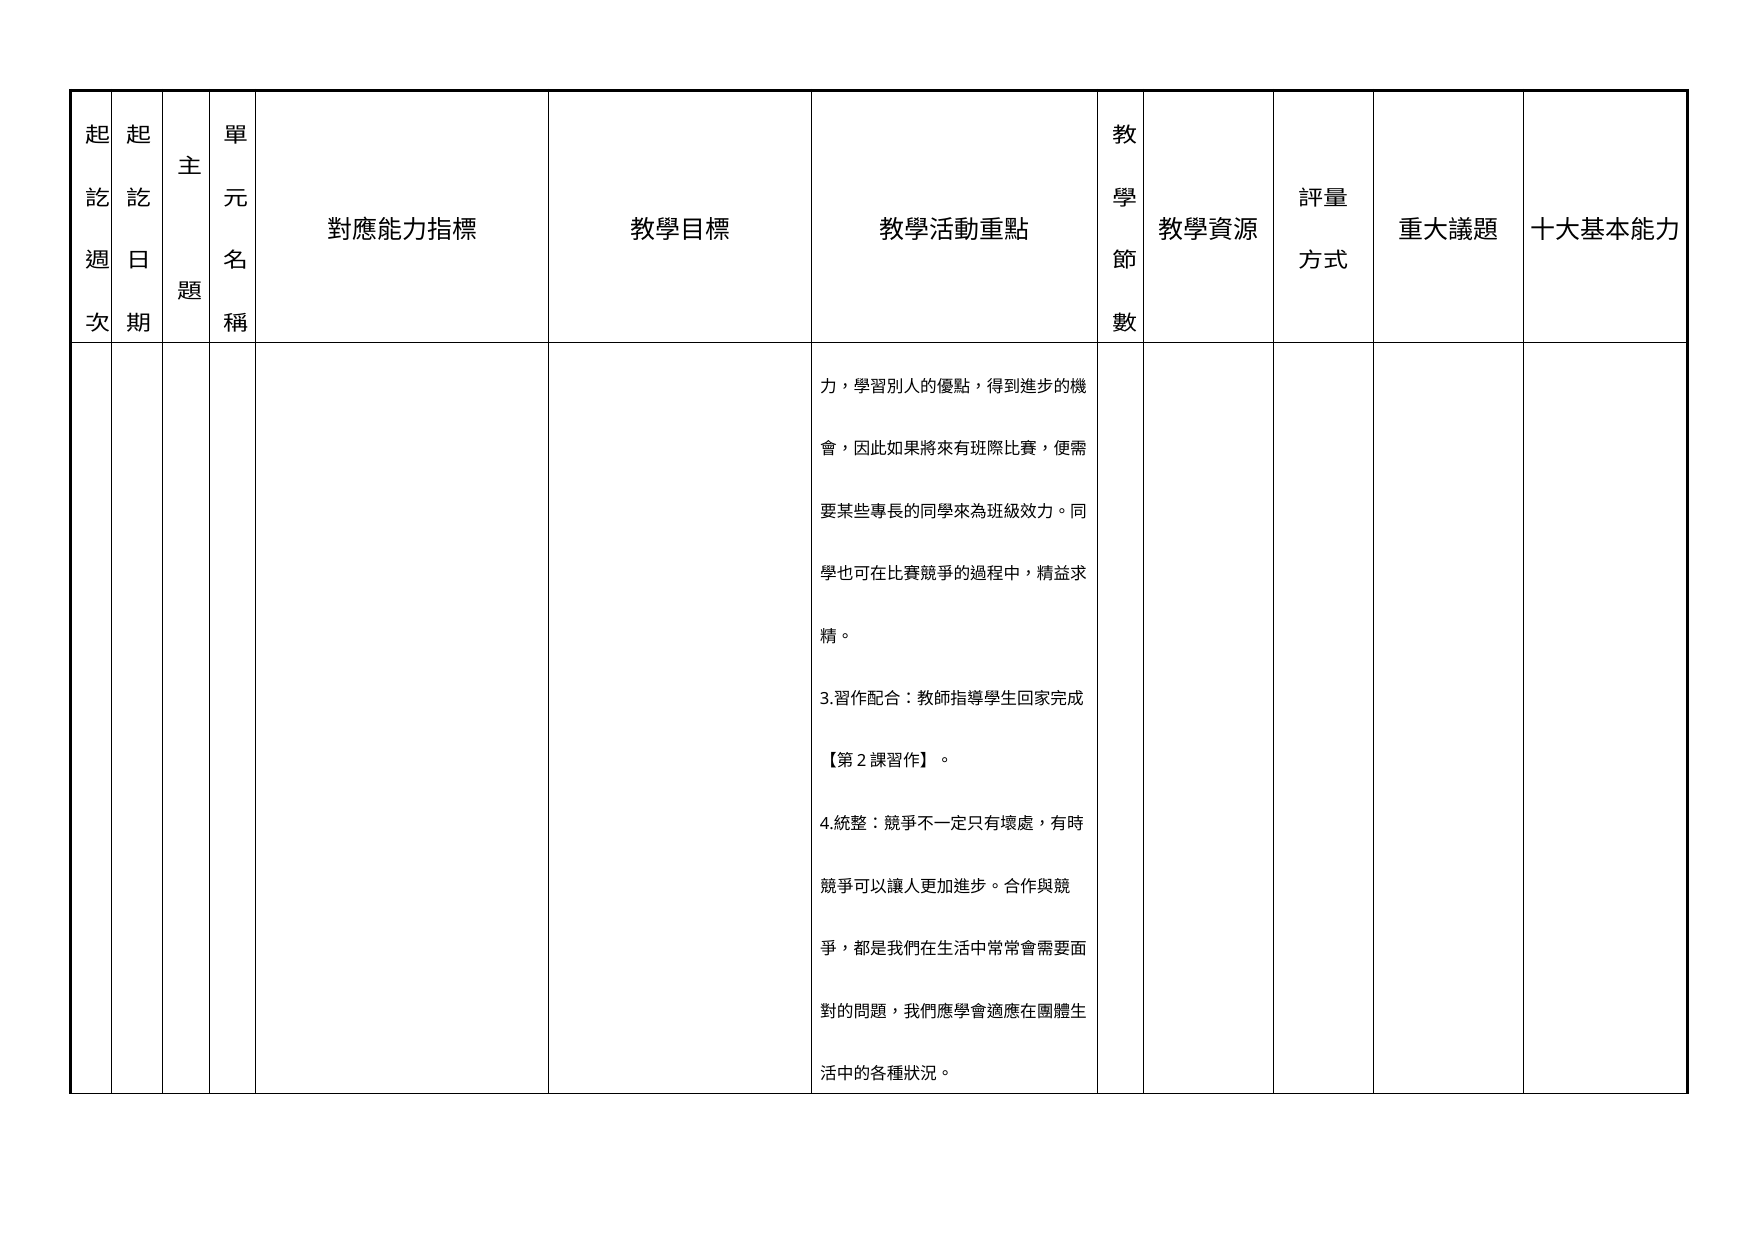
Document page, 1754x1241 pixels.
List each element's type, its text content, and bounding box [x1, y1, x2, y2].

table_header 教學活動重點 [812, 92, 1097, 342]
table_header 對應能力指標 [256, 92, 548, 342]
table_header 重大議題 [1374, 92, 1523, 342]
table_cell [163, 343, 209, 1093]
table_header 教學節數 [1098, 92, 1143, 342]
table_header 教學目標 [549, 92, 811, 342]
table_cell [1144, 343, 1273, 1093]
table_header 評量方式 [1274, 92, 1373, 342]
table_cell [1098, 343, 1143, 1093]
table_header 單元名稱 [210, 92, 255, 342]
table_header 主 題 [163, 92, 209, 342]
table_cell [112, 343, 162, 1093]
table_cell [1524, 343, 1686, 1093]
table_cell 力，學習別人的優點，得到進步的機會，因此如果將來有班際比賽，便需要某些專長的同學來為班級效力。同學也可在比賽競爭的過程中，精益求精。 3.習作配合：教師指導學生回家完成【第2課習作】。 4.統整：競爭不一定只有壞處，有時競爭可以讓人更加進步。合作與競爭，都是我們在生活中常常會需要面對的問題，我們應學會適應在團體生活中的各種狀況。 [812, 343, 1097, 1093]
table_header 起訖日期 [112, 92, 162, 342]
table_header 起訖週次 [72, 92, 111, 342]
table_cell [1374, 343, 1523, 1093]
table_cell [256, 343, 548, 1093]
table_cell [72, 343, 111, 1093]
table_header 十大基本能力 [1524, 92, 1686, 342]
table_cell [549, 343, 811, 1093]
table_cell [210, 343, 255, 1093]
table_header 教學資源 [1144, 92, 1273, 342]
table_cell [1274, 343, 1373, 1093]
